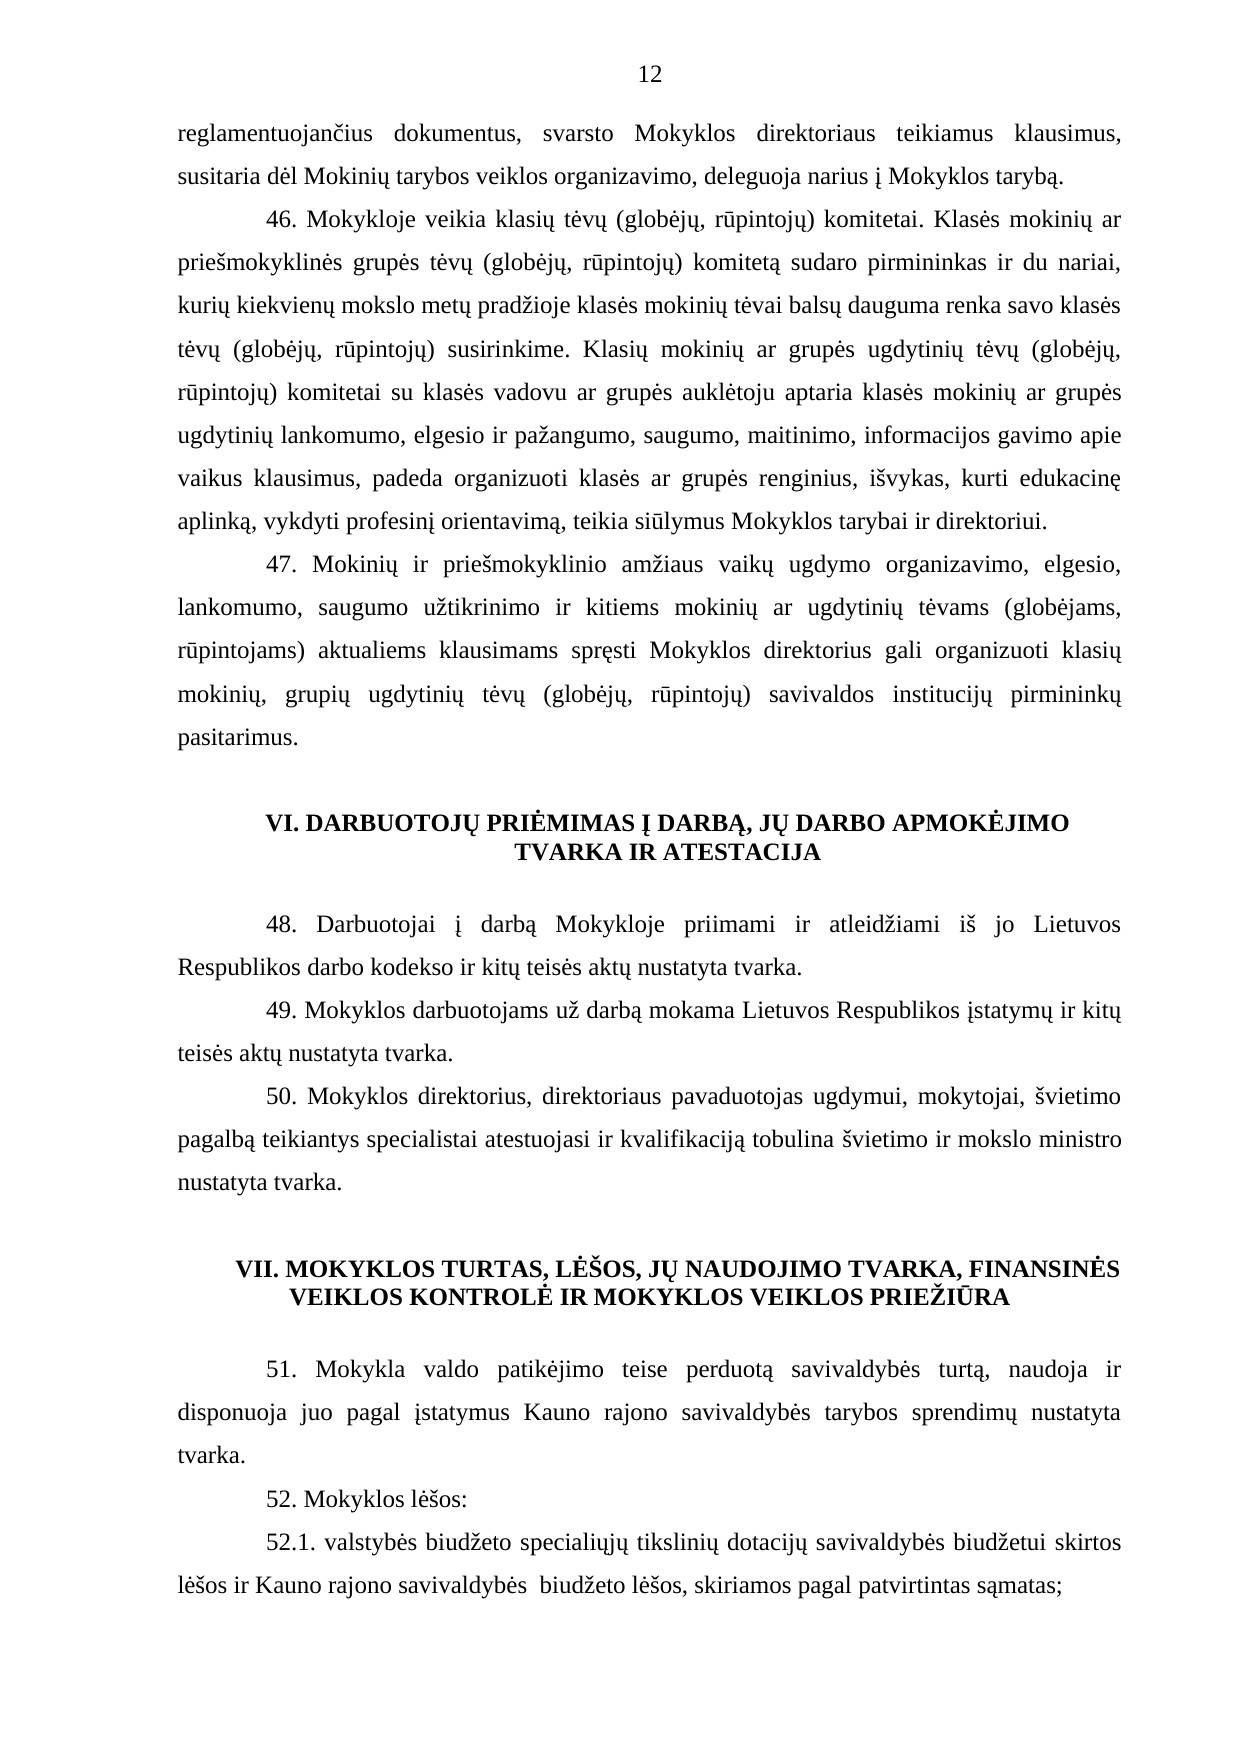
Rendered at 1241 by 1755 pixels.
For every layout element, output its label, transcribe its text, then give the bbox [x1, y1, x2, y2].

text 49. Mokyklos darbuotojams už darbą mokama Lietuvos Respublikos įstatymų ir kitų teisės aktų nustatyta tvarka. [177, 995, 1122, 1067]
text reglamentuojančius dokumentus, svarsto Mokyklos direktoriaus teikiamus klausimus, susitaria dėl Mokinių tarybos veiklos organizavimo, deleguoja narius į Mokyklos tarybą. [177, 118, 1122, 190]
text 52. Mokyklos lėšos: [177, 1484, 1122, 1512]
text 46. Mokykloje veikia klasių tėvų (globėjų, rūpintojų) komitetai. Klasės mokinių ar priešmokyklinės grupės tėvų (globėjų, rūpintojų) komitetą sudaro pirmininkas ir du nariai, kurių kiekvienų mokslo metų pradžioje klasės mokinių tėvai balsų dauguma renka savo klasės tėvų (globėjų, rūpintojų) susirinkime. Klasių mokinių ar grupės ugdytinių tėvų (globėjų, rūpintojų) komitetai su klasės vadovu ar grupės auklėtoju aptaria klasės mokinių ar grupės ugdytinių lankomumo, elgesio ir pažangumo, saugumo, maitinimo, informacijos gavimo apie vaikus klausimus, padeda organizuoti klasės ar grupės renginius, išvykas, kurti edukacinę aplinką, vykdyti profesinį orientavimą, teikia siūlymus Mokyklos tarybai ir direktoriui. [177, 204, 1122, 535]
text 52.1. valstybės biudžeto specialiųjų tikslinių dotacijų savivaldybės biudžetui skirtos lėšos ir Kauno rajono savivaldybės biudžeto lėšos, skiriamos pagal patvirtintas sąmatas; [177, 1527, 1122, 1599]
text 51. Mokykla valdo patikėjimo teise perduotą savivaldybės turtą, naudoja ir disponuoja juo pagal įstatymus Kauno rajono savivaldybės tarybos sprendimų nustatyta tvarka. [177, 1354, 1122, 1469]
text 48. Darbuotojai į darbą Mokykloje priimami ir atleidžiami iš jo Lietuvos Respublikos darbo kodekso ir kitų teisės aktų nustatyta tvarka. [177, 909, 1122, 981]
text 50. Mokyklos direktorius, direktoriaus pavaduotojas ugdymui, mokytojai, švietimo pagalbą teikiantys specialistai atestuojasi ir kvalifikaciją tobulina švietimo ir mokslo ministro nustatyta tvarka. [177, 1081, 1122, 1196]
text VI. DARBUOTOJŲ PRIĖMIMAS Į DARBĄ, JŲ DARBO APMOKĖJIMO TVARKA IR ATESTACIJA [213, 808, 1122, 866]
text 47. Mokinių ir priešmokyklinio amžiaus vaikų ugdymo organizavimo, elgesio, lankomumo, saugumo užtikrinimo ir kitiems mokinių ar ugdytinių tėvams (globėjams, rūpintojams) aktualiems klausimams spręsti Mokyklos direktorius gali organizuoti klasių mokinių, grupių ugdytinių tėvų (globėjų, rūpintojų) savivaldos institucijų pirmininkų pasitarimus. [177, 549, 1122, 751]
text VII. MOKYKLOS TURTAS, LĖŠOS, JŲ NAUDOJIMO TVARKA, FINANSINĖS VEIKLOS KONTROLĖ IR MOKYKLOS VEIKLOS PRIEŽIŪRA [177, 1254, 1122, 1311]
